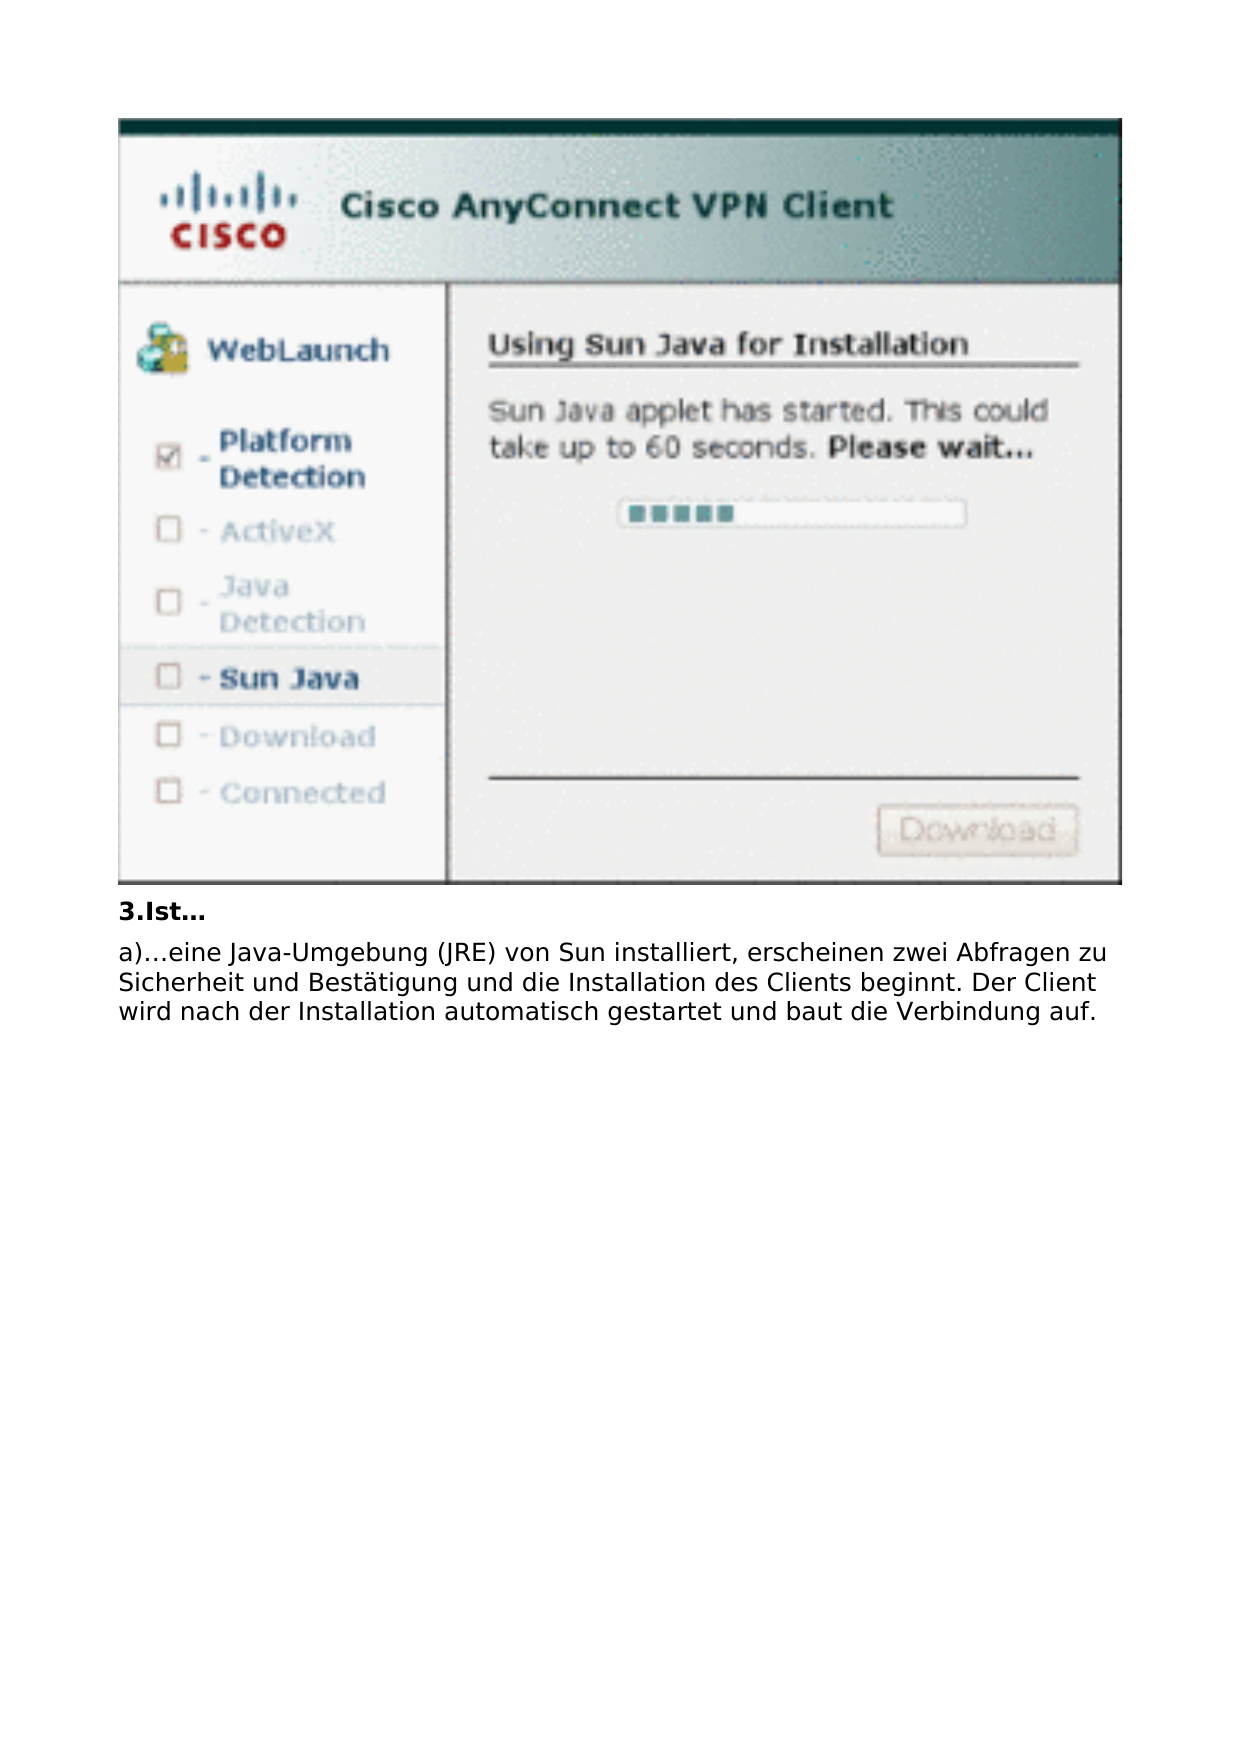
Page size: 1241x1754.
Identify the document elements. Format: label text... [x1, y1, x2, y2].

text 3.Ist… [118, 897, 1122, 926]
picture [118, 118, 1123, 885]
text a)…eine Java-Umgebung (JRE) von Sun installiert, erscheinen zwei Abfragen zu Sicherheit und Bestätigung und die Installation des Clients beginnt. Der Client wird nach der Installation automatisch gestartet und baut die Verbindung auf. [118, 939, 1122, 1055]
